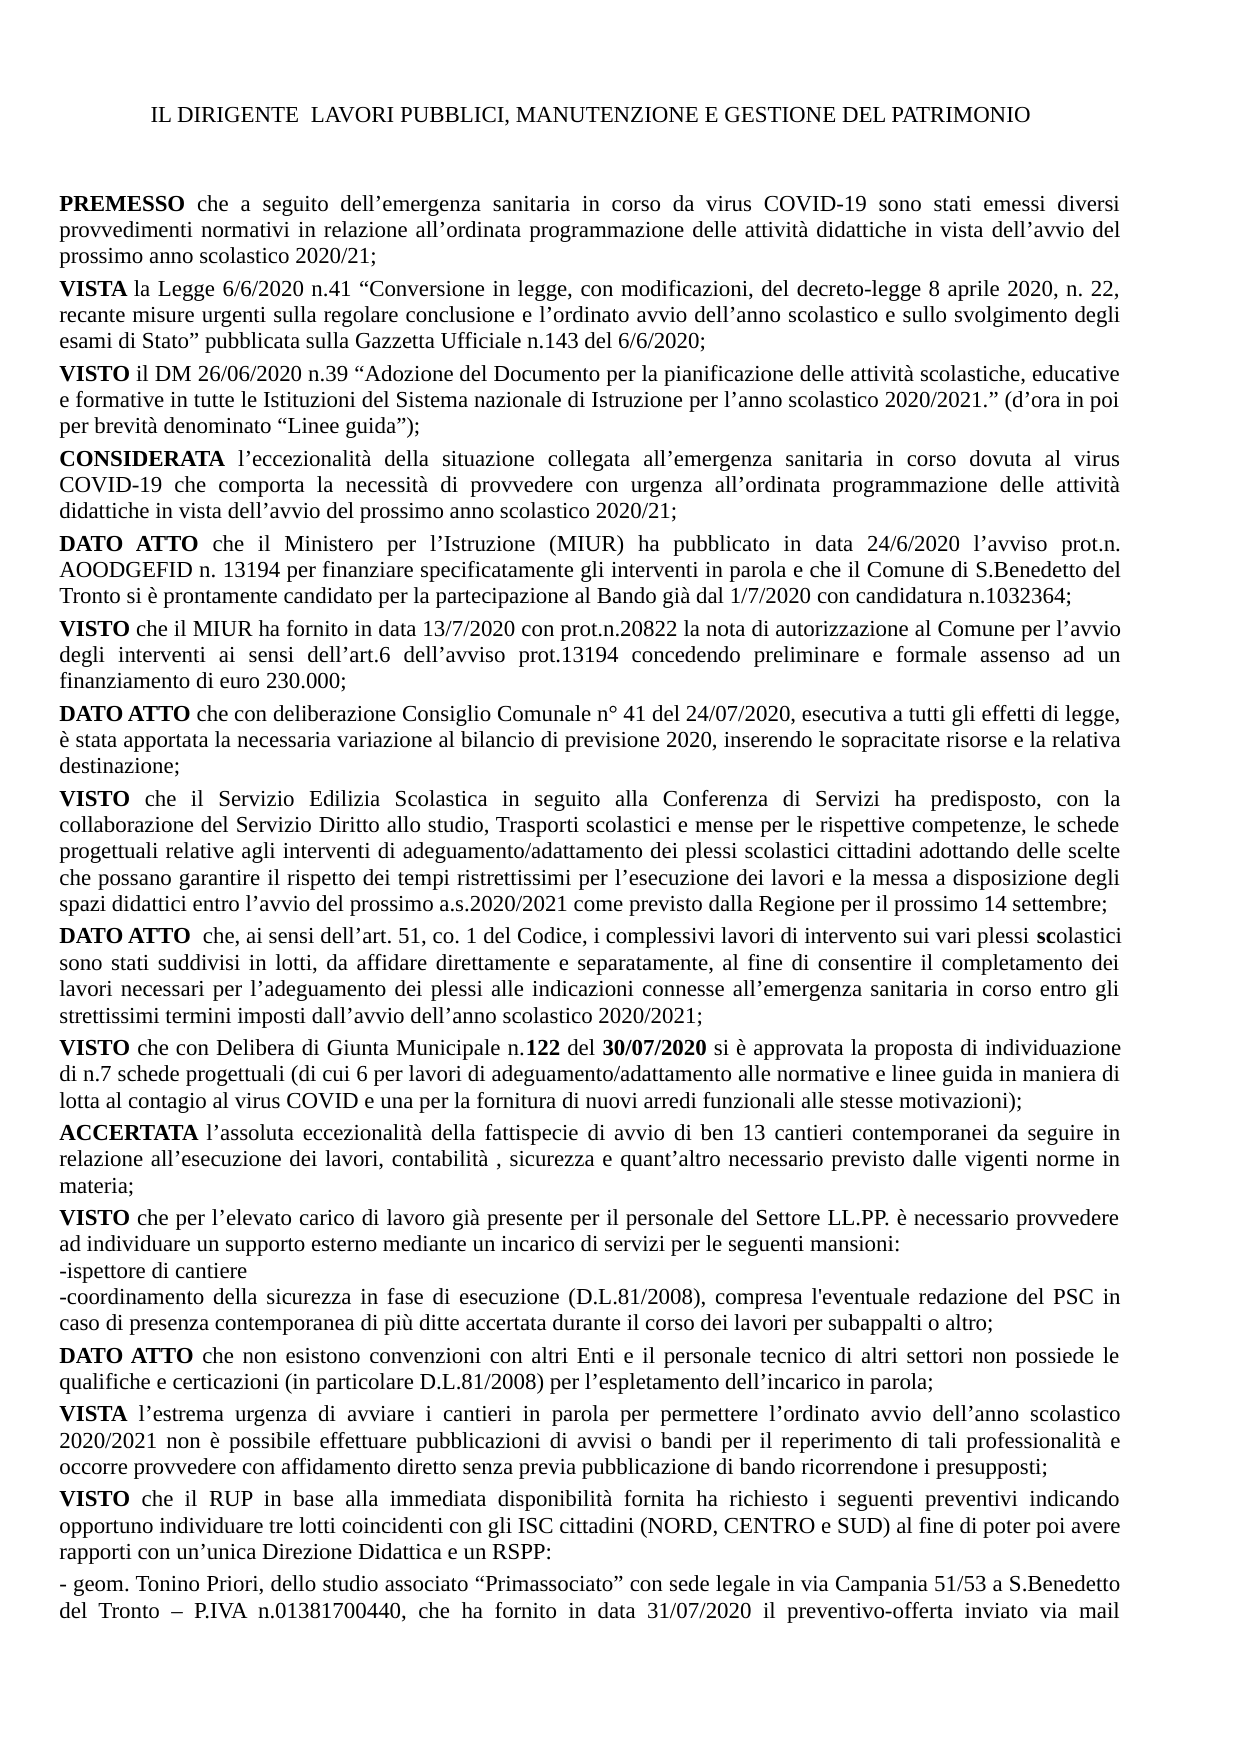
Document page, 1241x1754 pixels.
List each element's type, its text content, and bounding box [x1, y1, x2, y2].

text VISTA la Legge 6/6/2020 n.41 “Conversione in legge, con modificazioni, del decreto-legge 8 aprile 2020, n. 22, recante misure urgenti sulla regolare conclusione e l’ordinato avvio dell’anno scolastico e sullo svolgimento degli esami di Stato” pubblicata sulla Gazzetta Ufficiale n.143 del 6/6/2020; [59, 275, 1122, 354]
text ACCERTATA l’assoluta eccezionalità della fattispecie di avvio di ben 13 cantieri contemporanei da seguire in relazione all’esecuzione dei lavori, contabilità , sicurezza e quant’altro necessario previsto dalle vigenti norme in materia; [59, 1119, 1122, 1198]
text -ispettore di cantiere [59, 1257, 1122, 1283]
text VISTO che il RUP in base alla immediata disponibilità fornita ha richiesto i seguenti preventivi indicando opportuno individuare tre lotti coincidenti con gli ISC cittadini (NORD, CENTRO e SUD) al fine di poter poi avere rapporti con un’unica Direzione Didattica e un RSPP: [59, 1485, 1122, 1564]
text VISTO che con Delibera di Giunta Municipale n.122 del 30/07/2020 si è approvata la proposta di individuazione di n.7 schede progettuali (di cui 6 per lavori di adeguamento/adattamento alle normative e linee guida in maniera di lotta al contagio al virus COVID e una per la fornitura di nuovi arredi funzionali alle stesse motivazioni); [59, 1034, 1122, 1113]
text -coordinamento della sicurezza in fase di esecuzione (D.L.81/2008), compresa l'eventuale redazione del PSC in caso di presenza contemporanea di più ditte accertata durante il corso dei lavori per subappalti o altro; [59, 1283, 1122, 1336]
text DATO ATTO che con deliberazione Consiglio Comunale n° 41 del 24/07/2020, esecutiva a tutti gli effetti di legge, è stata apportata la necessaria variazione al bilancio di previsione 2020, inserendo le sopracitate risorse e la relativa destinazione; [59, 700, 1122, 779]
text IL DIRIGENTE LAVORI PUBBLICI, MANUTENZIONE E GESTIONE DEL PATRIMONIO [59, 101, 1122, 128]
text DATO ATTO che non esistono convenzioni con altri Enti e il personale tecnico di altri settori non possiede le qualifiche e certicazioni (in particolare D.L.81/2008) per l’espletamento dell’incarico in parola; [59, 1342, 1122, 1394]
text VISTO il DM 26/06/2020 n.39 “Adozione del Documento per la pianificazione delle attività scolastiche, educative e formative in tutte le Istituzioni del Sistema nazionale di Istruzione per l’anno scolastico 2020/2021.” (d’ora in poi per brevità denominato “Linee guida”); [59, 360, 1122, 439]
text VISTO che il Servizio Edilizia Scolastica in seguito alla Conferenza di Servizi ha predisposto, con la collaborazione del Servizio Diritto allo studio, Trasporti scolastici e mense per le rispettive competenze, le schede progettuali relative agli interventi di adeguamento/adattamento dei plessi scolastici cittadini adottando delle scelte che possano garantire il rispetto dei tempi ristrettissimi per l’esecuzione dei lavori e la messa a disposizione degli spazi didattici entro l’avvio del prossimo a.s.2020/2021 come previsto dalla Regione per il prossimo 14 settembre; [59, 785, 1122, 917]
text VISTA l’estrema urgenza di avviare i cantieri in parola per permettere l’ordinato avvio dell’anno scolastico 2020/2021 non è possibile effettuare pubblicazioni di avvisi o bandi per il reperimento di tali professionalità e occorre provvedere con affidamento diretto senza previa pubblicazione di bando ricorrendone i presupposti; [59, 1400, 1122, 1479]
text PREMESSO che a seguito dell’emergenza sanitaria in corso da virus COVID-19 sono stati emessi diversi provvedimenti normativi in relazione all’ordinata programmazione delle attività didattiche in vista dell’avvio del prossimo anno scolastico 2020/21; [59, 190, 1122, 269]
text DATO ATTO che, ai sensi dell’art. 51, co. 1 del Codice, i complessivi lavori di intervento sui vari plessi scolastici sono stati suddivisi in lotti, da affidare direttamente e separatamente, al fine di consentire il completamento dei lavori necessari per l’adeguamento dei plessi alle indicazioni connesse all’emergenza sanitaria in corso entro gli strettissimi termini imposti dall’avvio dell’anno scolastico 2020/2021; [59, 923, 1122, 1028]
text VISTO che il MIUR ha fornito in data 13/7/2020 con prot.n.20822 la nota di autorizzazione al Comune per l’avvio degli interventi ai sensi dell’art.6 dell’avviso prot.13194 concedendo preliminare e formale assenso ad un finanziamento di euro 230.000; [59, 615, 1122, 694]
text CONSIDERATA l’eccezionalità della situazione collegata all’emergenza sanitaria in corso dovuta al virus COVID-19 che comporta la necessità di provvedere con urgenza all’ordinata programmazione delle attività didattiche in vista dell’avvio del prossimo anno scolastico 2020/21; [59, 445, 1122, 524]
text VISTO che per l’elevato carico di lavoro già presente per il personale del Settore LL.PP. è necessario provvedere ad individuare un supporto esterno mediante un incarico di servizi per le seguenti mansioni: [59, 1204, 1122, 1257]
text - geom. Tonino Priori, dello studio associato “Primassociato” con sede legale in via Campania 51/53 a S.Benedetto del Tronto – P.IVA n.01381700440, che ha fornito in data 31/07/2020 il preventivo-offerta inviato via mail [59, 1570, 1122, 1623]
text DATO ATTO che il Ministero per l’Istruzione (MIUR) ha pubblicato in data 24/6/2020 l’avviso prot.n. AOODGEFID n. 13194 per finanziare specificatamente gli interventi in parola e che il Comune di S.Benedetto del Tronto si è prontamente candidato per la partecipazione al Bando già dal 1/7/2020 con candidatura n.1032364; [59, 530, 1122, 609]
